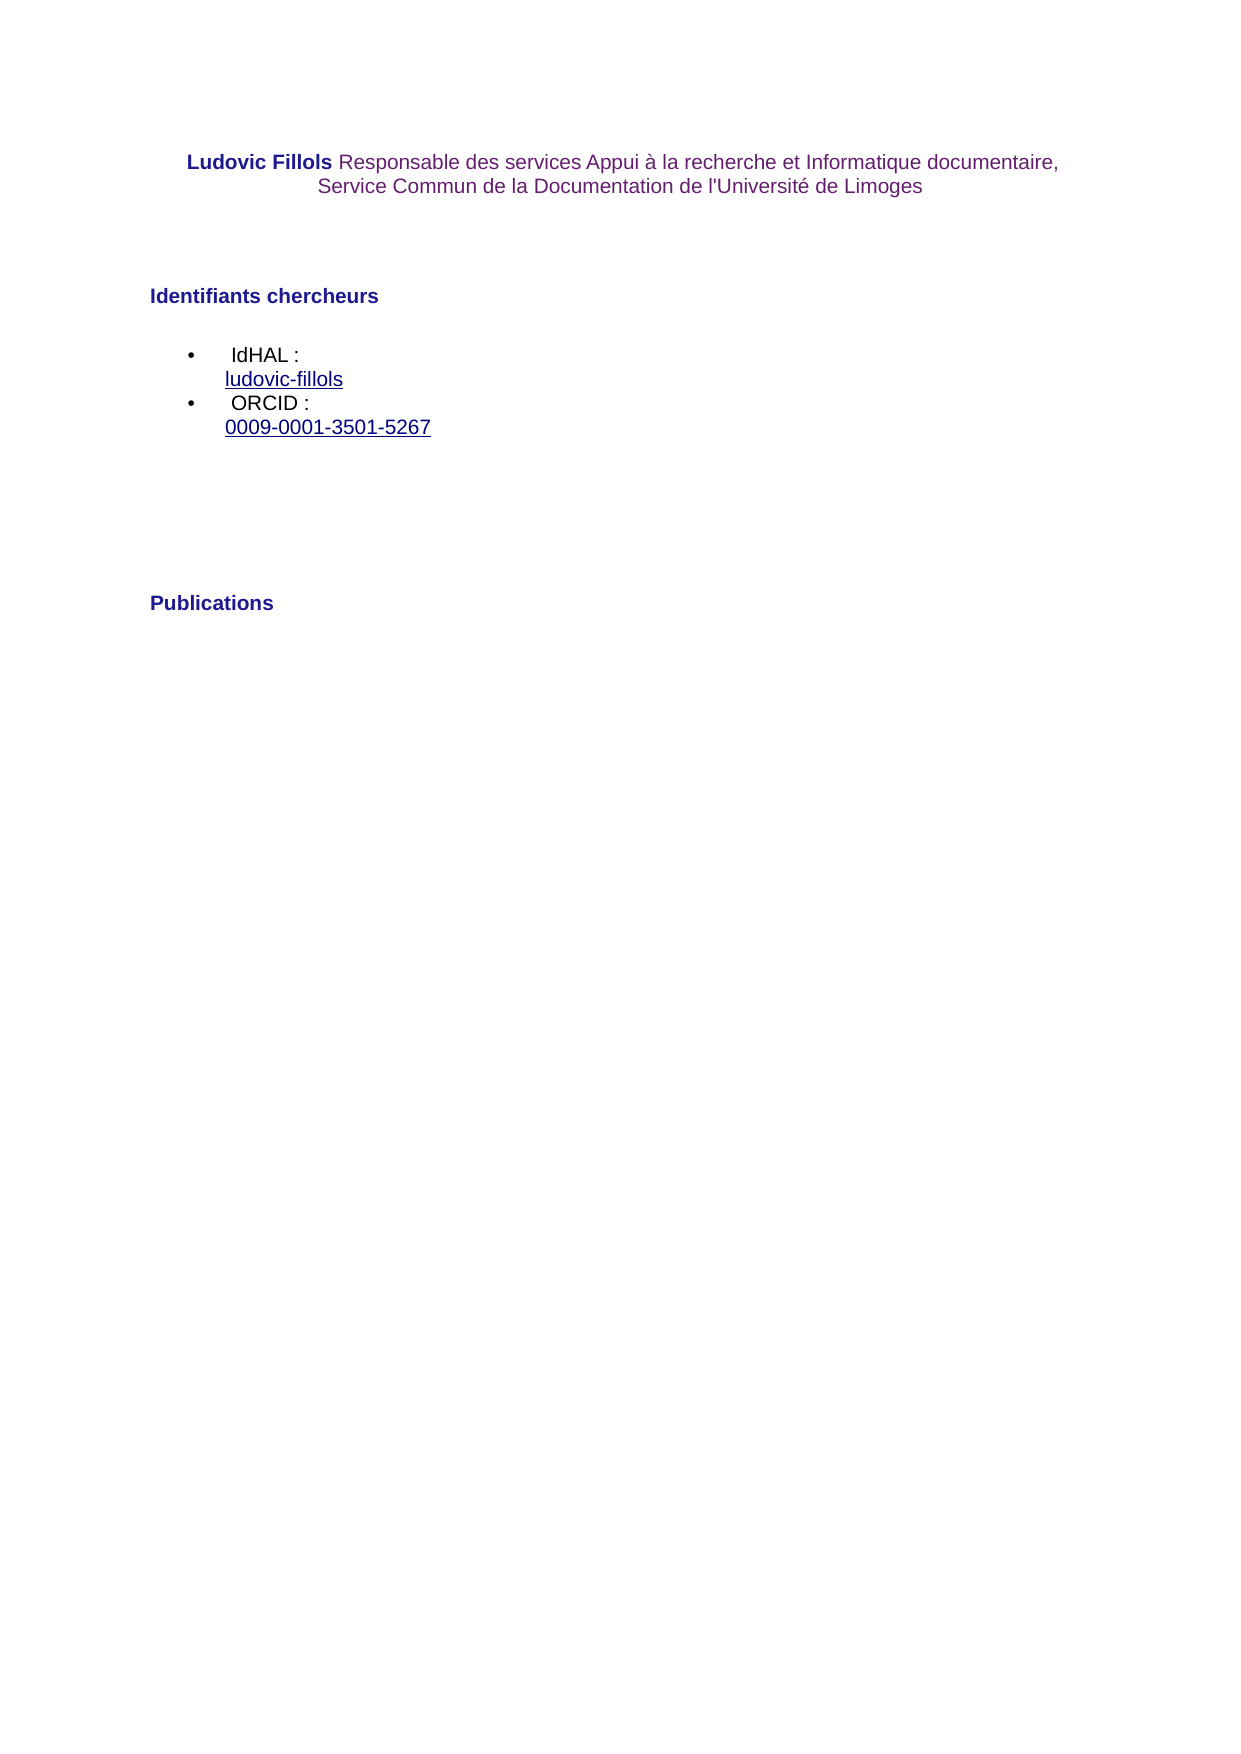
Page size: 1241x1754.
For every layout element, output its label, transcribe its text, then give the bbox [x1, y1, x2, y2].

list IdHAL : [187, 343, 1090, 367]
list 0009-0001-3501-5267 [187, 414, 1090, 438]
list ludovic-fillols [187, 367, 1090, 391]
subtitle Ludovic Fillols Responsable des services Appui à la recherche et Informatique documentaire, Service Commun de la Documentation de l'Université de Limoges [150, 150, 1090, 198]
subtitle Identifiants chercheurs [150, 284, 1090, 308]
subtitle Publications [150, 591, 1090, 614]
list ORCID : [187, 391, 1090, 414]
